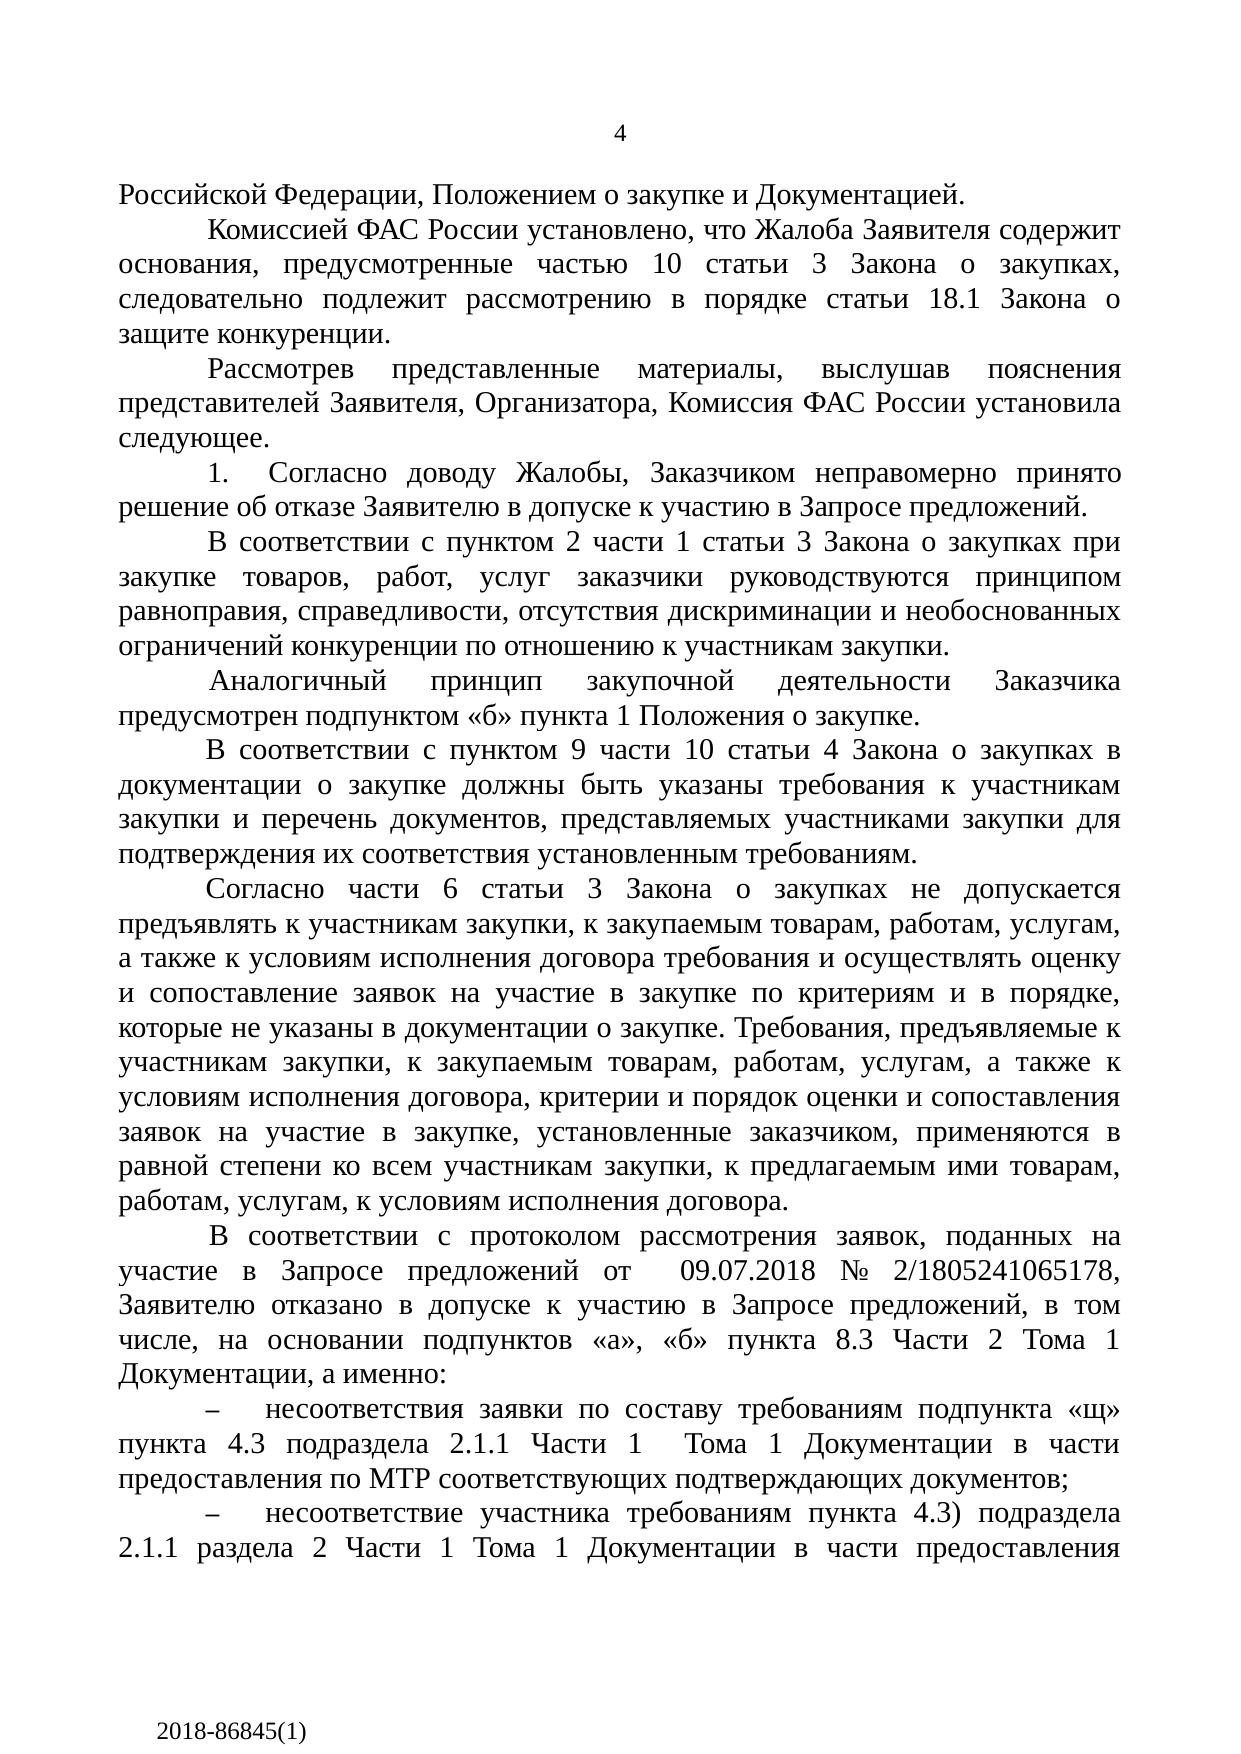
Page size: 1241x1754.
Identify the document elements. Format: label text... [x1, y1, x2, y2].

text Рассмотрев представленные материалы, выслушав пояснения представителей Заявителя, Организатора, Комиссия ФАС России установила следующее. [118, 350, 1122, 454]
list несоответствие участника требованиям пункта 4.3) подраздела 2.1.1 раздела 2 Части 1 Тома 1 Документации в части предоставления [118, 1494, 1122, 1564]
text Аналогичный принцип закупочной деятельности Заказчика предусмотрен подпунктом «б» пункта 1 Положения о закупке. [118, 662, 1122, 731]
text Российской Федерации, Положением о закупке и Документацией. [118, 176, 1122, 211]
list Согласно доводу Жалобы, Заказчиком неправомерно принято решение об отказе Заявителю в допуске к участию в Запросе предложений. [118, 454, 1122, 523]
text Согласно части 6 статьи 3 Закона о закупках не допускается предъявлять к участникам закупки, к закупаемым товарам, работам, услугам, а также к условиям исполнения договора требования и осуществлять оценку и сопоставление заявок на участие в закупке по критериям и в порядке, которые не указаны в документации о закупке. Требования, предъявляемые к участникам закупки, к закупаемым товарам, работам, услугам, а также к условиям исполнения договора, критерии и порядок оценки и сопоставления заявок на участие в закупке, установленные заказчиком, применяются в равной степени ко всем участникам закупки, к предлагаемым ими товарам, работам, услугам, к условиям исполнения договора. [118, 870, 1122, 1217]
text Комиссией ФАС России установлено, что Жалоба Заявителя содержит основания, предусмотренные частью 10 статьи 3 Закона о закупках, следовательно подлежит рассмотрению в порядке статьи 18.1 Закона о защите конкуренции. [118, 211, 1122, 350]
text В соответствии с пунктом 2 части 1 статьи 3 Закона о закупках при закупке товаров, работ, услуг заказчики руководствуются принципом равноправия, справедливости, отсутствия дискриминации и необоснованных ограничений конкуренции по отношению к участникам закупки. [118, 523, 1122, 662]
text В соответствии с пунктом 9 части 10 статьи 4 Закона о закупках в документации о закупке должны быть указаны требования к участникам закупки и перечень документов, представляемых участниками закупки для подтверждения их соответствия установленным требованиям. [118, 731, 1122, 870]
text В соответствии с протоколом рассмотрения заявок, поданных на участие в Запросе предложений от 09.07.2018 № 2/1805241065178, Заявителю отказано в допуске к участию в Запросе предложений, в том числе, на основании подпунктов «а», «б» пункта 8.3 Части 2 Тома 1 Документации, а именно: [118, 1217, 1122, 1390]
list несоответствия заявки по составу требованиям подпункта «щ» пункта 4.3 подраздела 2.1.1 Части 1 Тома 1 Документации в части предоставления по МТР соответствующих подтверждающих документов; [118, 1390, 1122, 1494]
